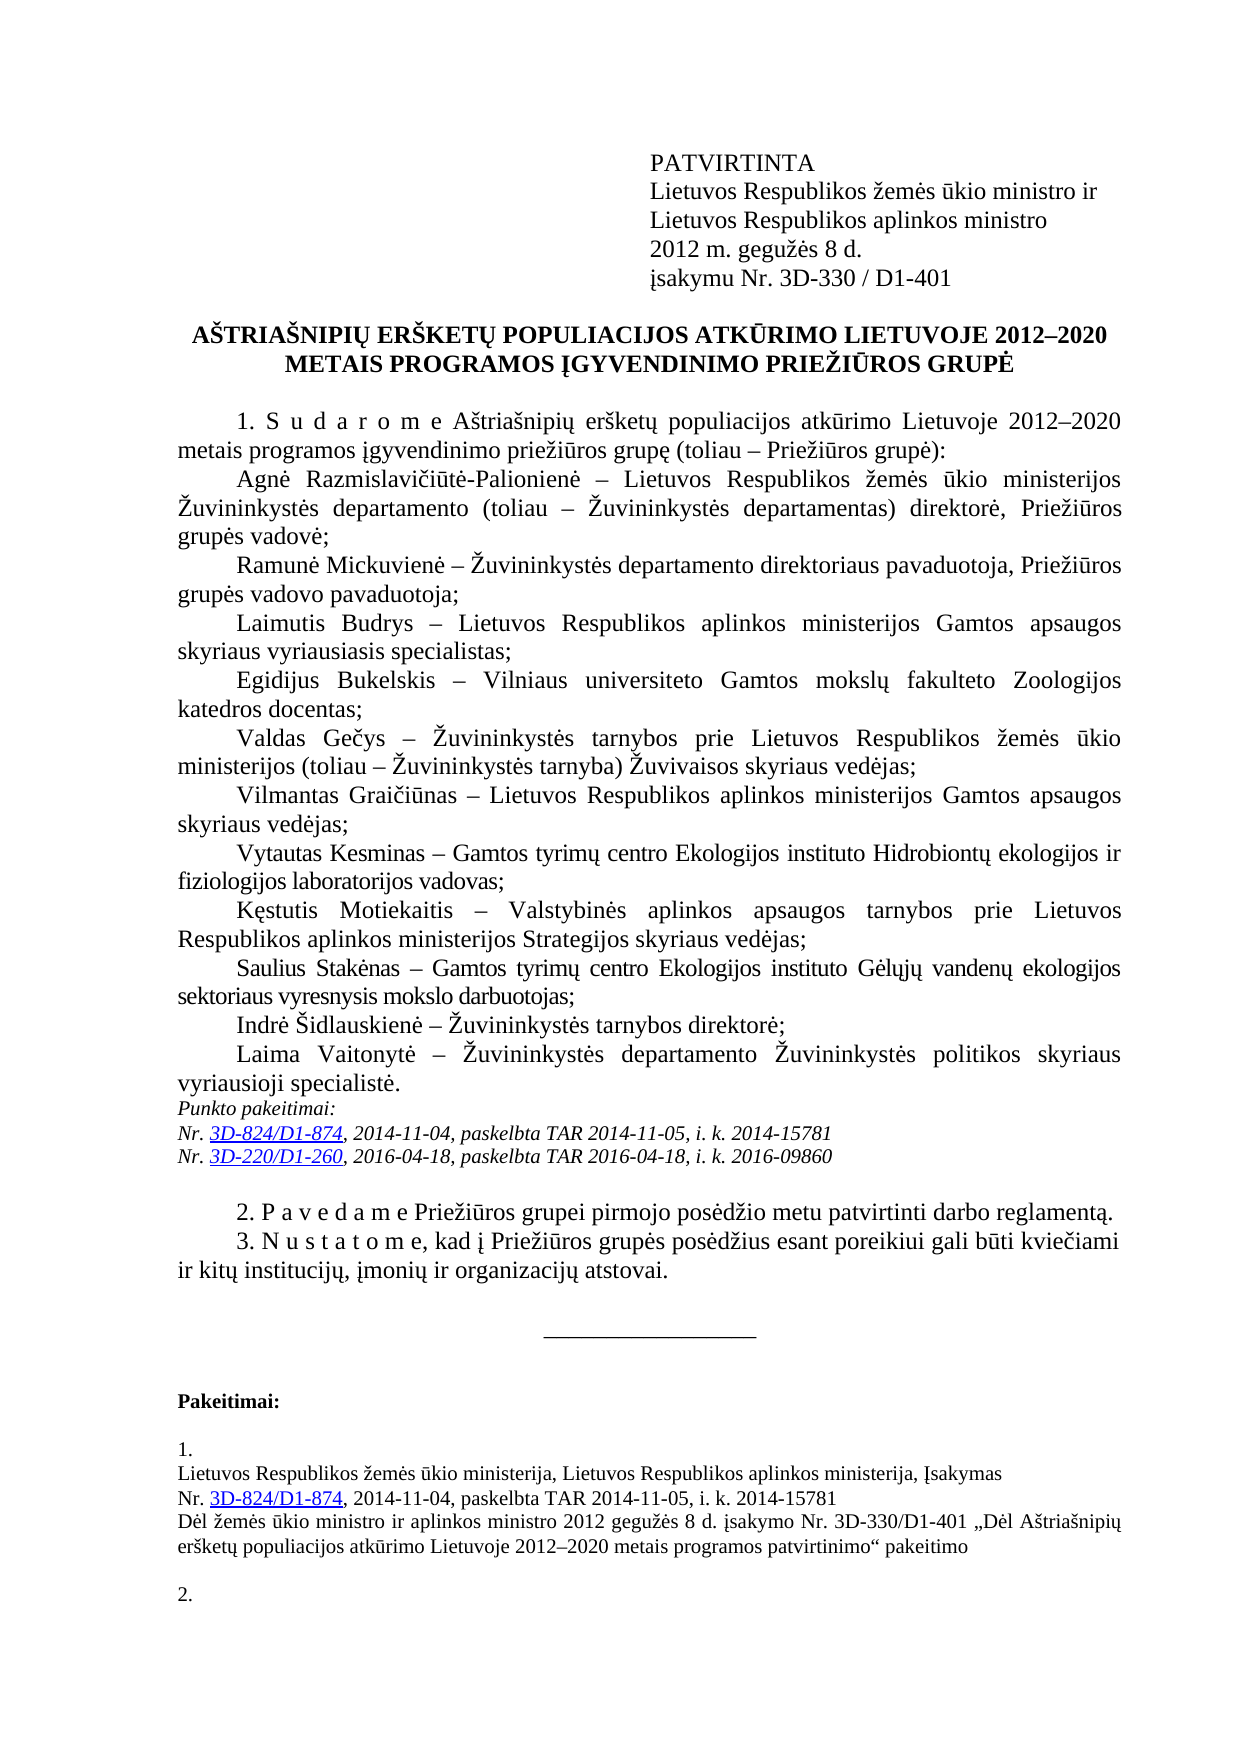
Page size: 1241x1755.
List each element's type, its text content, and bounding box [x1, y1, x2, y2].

text Lietuvos Respublikos žemės ūkio ministerija, Lietuvos Respublikos aplinkos ministerija, Įsakymas [177, 1461, 1122, 1485]
text Dėl žemės ūkio ministro ir aplinkos ministro 2012 gegužės 8 d. įsakymo Nr. 3D-330/D1-401 „Dėl Aštriašnipių eršketų populiacijos atkūrimo Lietuvoje 2012–2020 metais programos patvirtinimo“ pakeitimo [177, 1509, 1122, 1558]
text Lietuvos Respublikos žemės ūkio ministro ir [649, 176, 1122, 205]
text Lietuvos Respublikos aplinkos ministro [649, 205, 1122, 234]
text Nr. 3D-220/D1-260, 2016-04-18, paskelbta TAR 2016-04-18, i. k. 2016-09860 [177, 1144, 1122, 1168]
text AŠTRIAŠNIPIŲ ERŠKETŲ POPULIACIJOS ATKŪRIMO LIETUVOJE 2012–2020 METAIS PROGRAMOS ĮGYVENDINIMO PRIEŽIŪROS GRUPĖ [177, 320, 1122, 378]
text Laima Vaitonytė – Žuvininkystės departamento Žuvininkystės politikos skyriaus vyriausioji specialistė. [177, 1039, 1122, 1096]
text įsakymu Nr. 3D-330 / D1-401 [649, 263, 1122, 291]
text Ramunė Mickuvienė – Žuvininkystės departamento direktoriaus pavaduotoja, Priežiūros grupės vadovo pavaduotoja; [177, 550, 1122, 608]
text Nr. 3D-824/D1-874, 2014-11-04, paskelbta TAR 2014-11-05, i. k. 2014-15781 [177, 1120, 1122, 1144]
text Kęstutis Motiekaitis – Valstybinės aplinkos apsaugos tarnybos prie Lietuvos Respublikos aplinkos ministerijos Strategijos skyriaus vedėjas; [177, 895, 1122, 953]
text 2. [177, 1582, 1122, 1606]
text Egidijus Bukelskis – Vilniaus universiteto Gamtos mokslų fakulteto Zoologijos katedros docentas; [177, 665, 1122, 723]
text 2. P a v e d a m e Priežiūros grupei pirmojo posėdžio metu patvirtinti darbo reglamentą. [177, 1197, 1122, 1226]
text Laimutis Budrys – Lietuvos Respublikos aplinkos ministerijos Gamtos apsaugos skyriaus vyriausiasis specialistas; [177, 608, 1122, 665]
text Valdas Gečys – Žuvininkystės tarnybos prie Lietuvos Respublikos žemės ūkio ministerijos (toliau – Žuvininkystės tarnyba) Žuvivaisos skyriaus vedėjas; [177, 723, 1122, 780]
text Indrė Šidlauskienė – Žuvininkystės tarnybos direktorė; [177, 1010, 1122, 1039]
text Vilmantas Graičiūnas – Lietuvos Respublikos aplinkos ministerijos Gamtos apsaugos skyriaus vedėjas; [177, 780, 1122, 838]
text PATVIRTINTA [650, 148, 1122, 176]
text Nr. 3D-824/D1-874, 2014-11-04, paskelbta TAR 2014-11-05, i. k. 2014-15781 [177, 1485, 1122, 1509]
text 1. [177, 1437, 1122, 1461]
text Pakeitimai: [177, 1389, 1122, 1413]
text Saulius Stakėnas – Gamtos tyrimų centro Ekologijos instituto Gėlųjų vandenų ekologijos sektoriaus vyresnysis mokslo darbuotojas; [177, 953, 1122, 1010]
text 1. S u d a r o m e Aštriašnipių eršketų populiacijos atkūrimo Lietuvoje 2012–2020 metais programos įgyvendinimo priežiūros grupę (toliau – Priežiūros grupė): [177, 406, 1122, 464]
text 2012 m. gegužės 8 d. [649, 234, 1122, 263]
text Agnė Razmislavičiūtė-Palionienė – Lietuvos Respublikos žemės ūkio ministerijos Žuvininkystės departamento (toliau – Žuvininkystės departamentas) direktorė, Priežiūros grupės vadovė; [177, 464, 1122, 550]
text _________________ [177, 1312, 1122, 1341]
text 3. N u s t a t o m e, kad į Priežiūros grupės posėdžius esant poreikiui gali būti kviečiami ir kitų institucijų, įmonių ir organizacijų atstovai. [177, 1226, 1122, 1283]
text Vytautas Kesminas – Gamtos tyrimų centro Ekologijos instituto Hidrobiontų ekologijos ir fiziologijos laboratorijos vadovas; [177, 838, 1122, 895]
text Punkto pakeitimai: [177, 1096, 1122, 1120]
